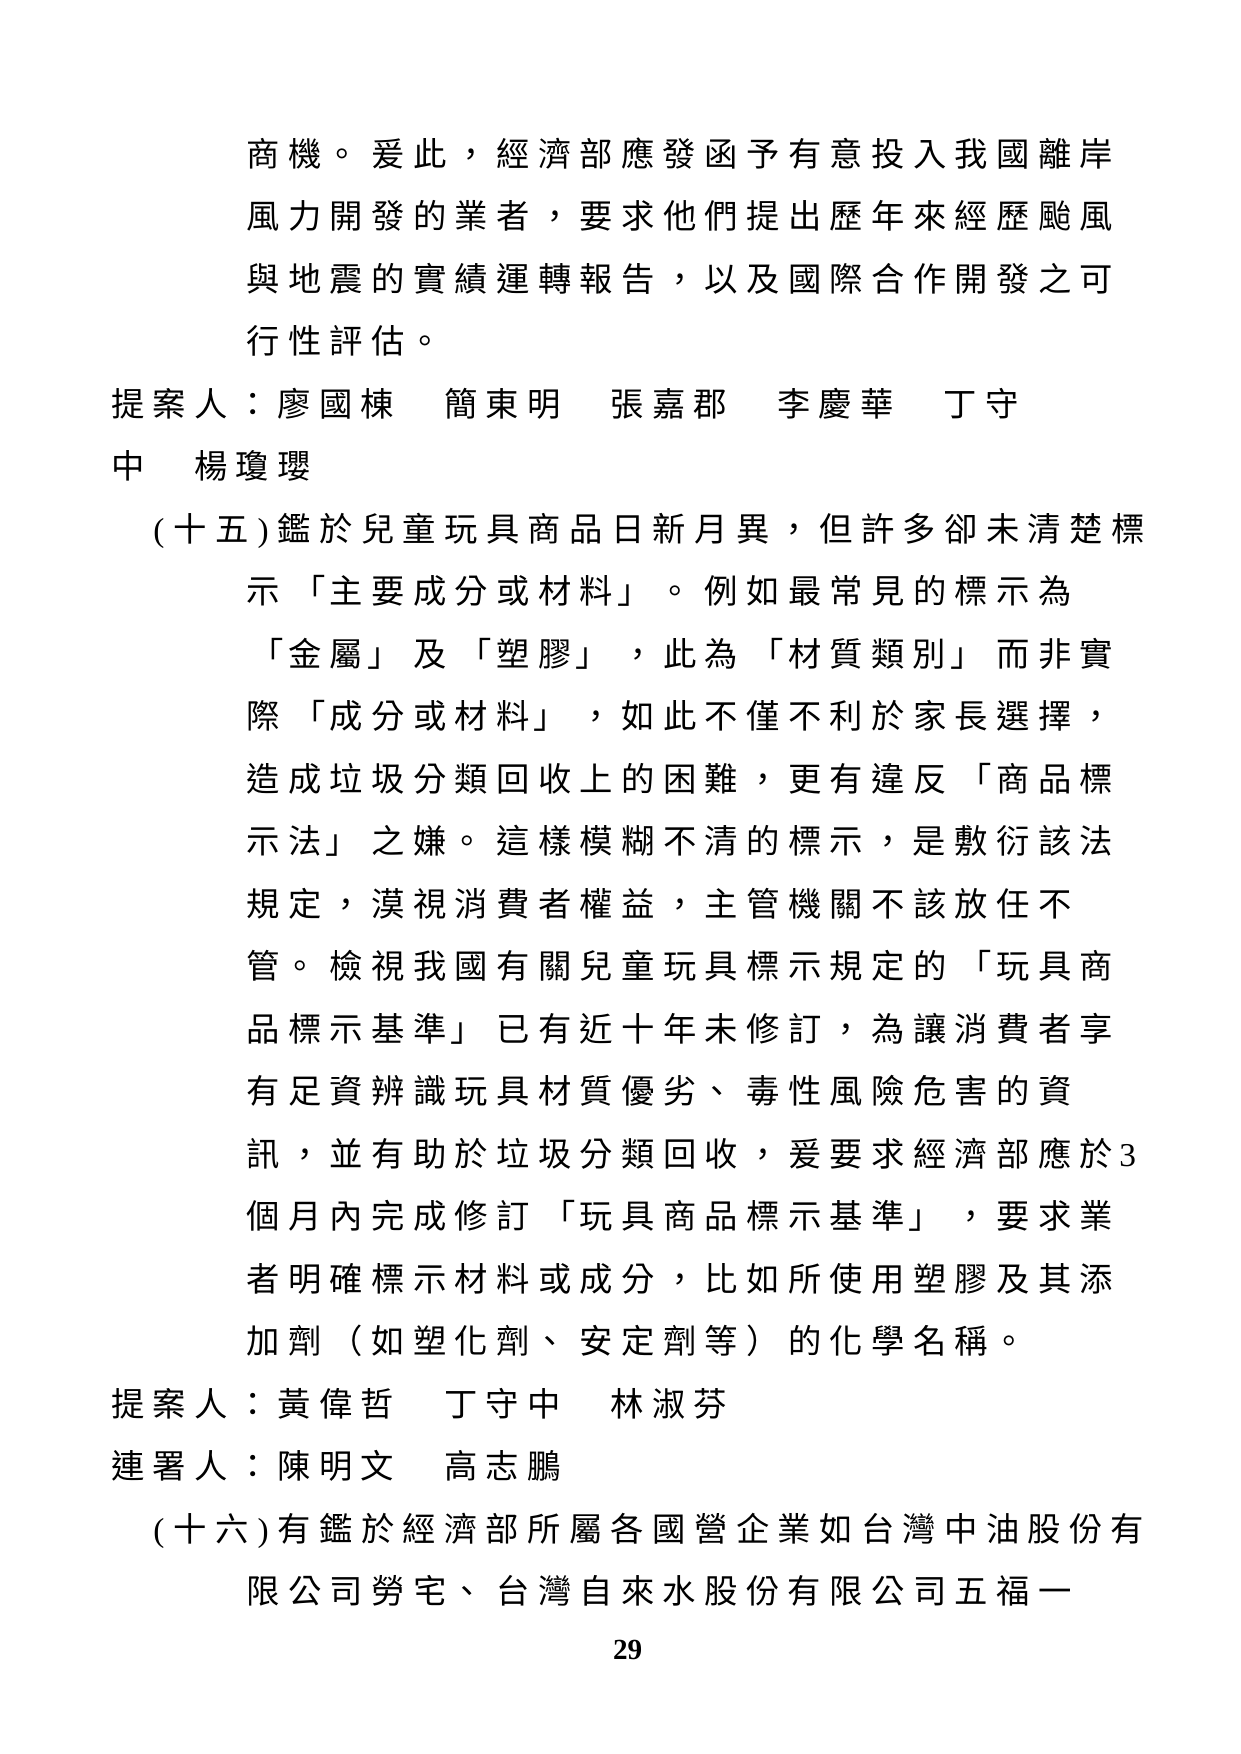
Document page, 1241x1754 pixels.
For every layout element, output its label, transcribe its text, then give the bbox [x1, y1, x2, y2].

text 提案人：廖國棟 簡東明 張嘉郡 李慶華 丁守中 楊瓊瓔 [107, 360, 1044, 485]
text 連署人：陳明文 高志鵬 [107, 1423, 1044, 1485]
text 商機。爰此，經濟部應發函予有意投入我國離岸風力開發的業者，要求他們提出歷年來經歷颱風與地震的實績運轉報告，以及國際合作開發之可行性評估。 [141, 110, 1148, 360]
text (十六)有鑑於經濟部所屬各國營企業如台灣中油股份有限公司勞宅、台灣自來水股份有限公司五福一 [141, 1485, 1148, 1610]
text (十五)鑑於兒童玩具商品日新月異，但許多卻未清楚標示「主要成分或材料」。例如最常見的標示為「金屬」及「塑膠」，此為「材質類別」而非實際「成分或材料」，如此不僅不利於家長選擇，造成垃圾分類回收上的困難，更有違反「商品標示法」之嫌。這樣模糊不清的標示，是敷衍該法規定，漠視消費者權益，主管機關不該放任不管。檢視我國有關兒童玩具標示規定的「玩具商品標示基準」已有近十年未修訂，為讓消費者享有足資辨識玩具材質優劣、毒性風險危害的資訊，並有助於垃圾分類回收，爰要求經濟部應於3個月內完成修訂「玩具商品標示基準」，要求業者明確標示材料或成分，比如所使用塑膠及其添加劑（如塑化劑、安定劑等）的化學名稱。 [141, 485, 1148, 1360]
text 提案人：黃偉哲 丁守中 林淑芬 [107, 1360, 1044, 1423]
